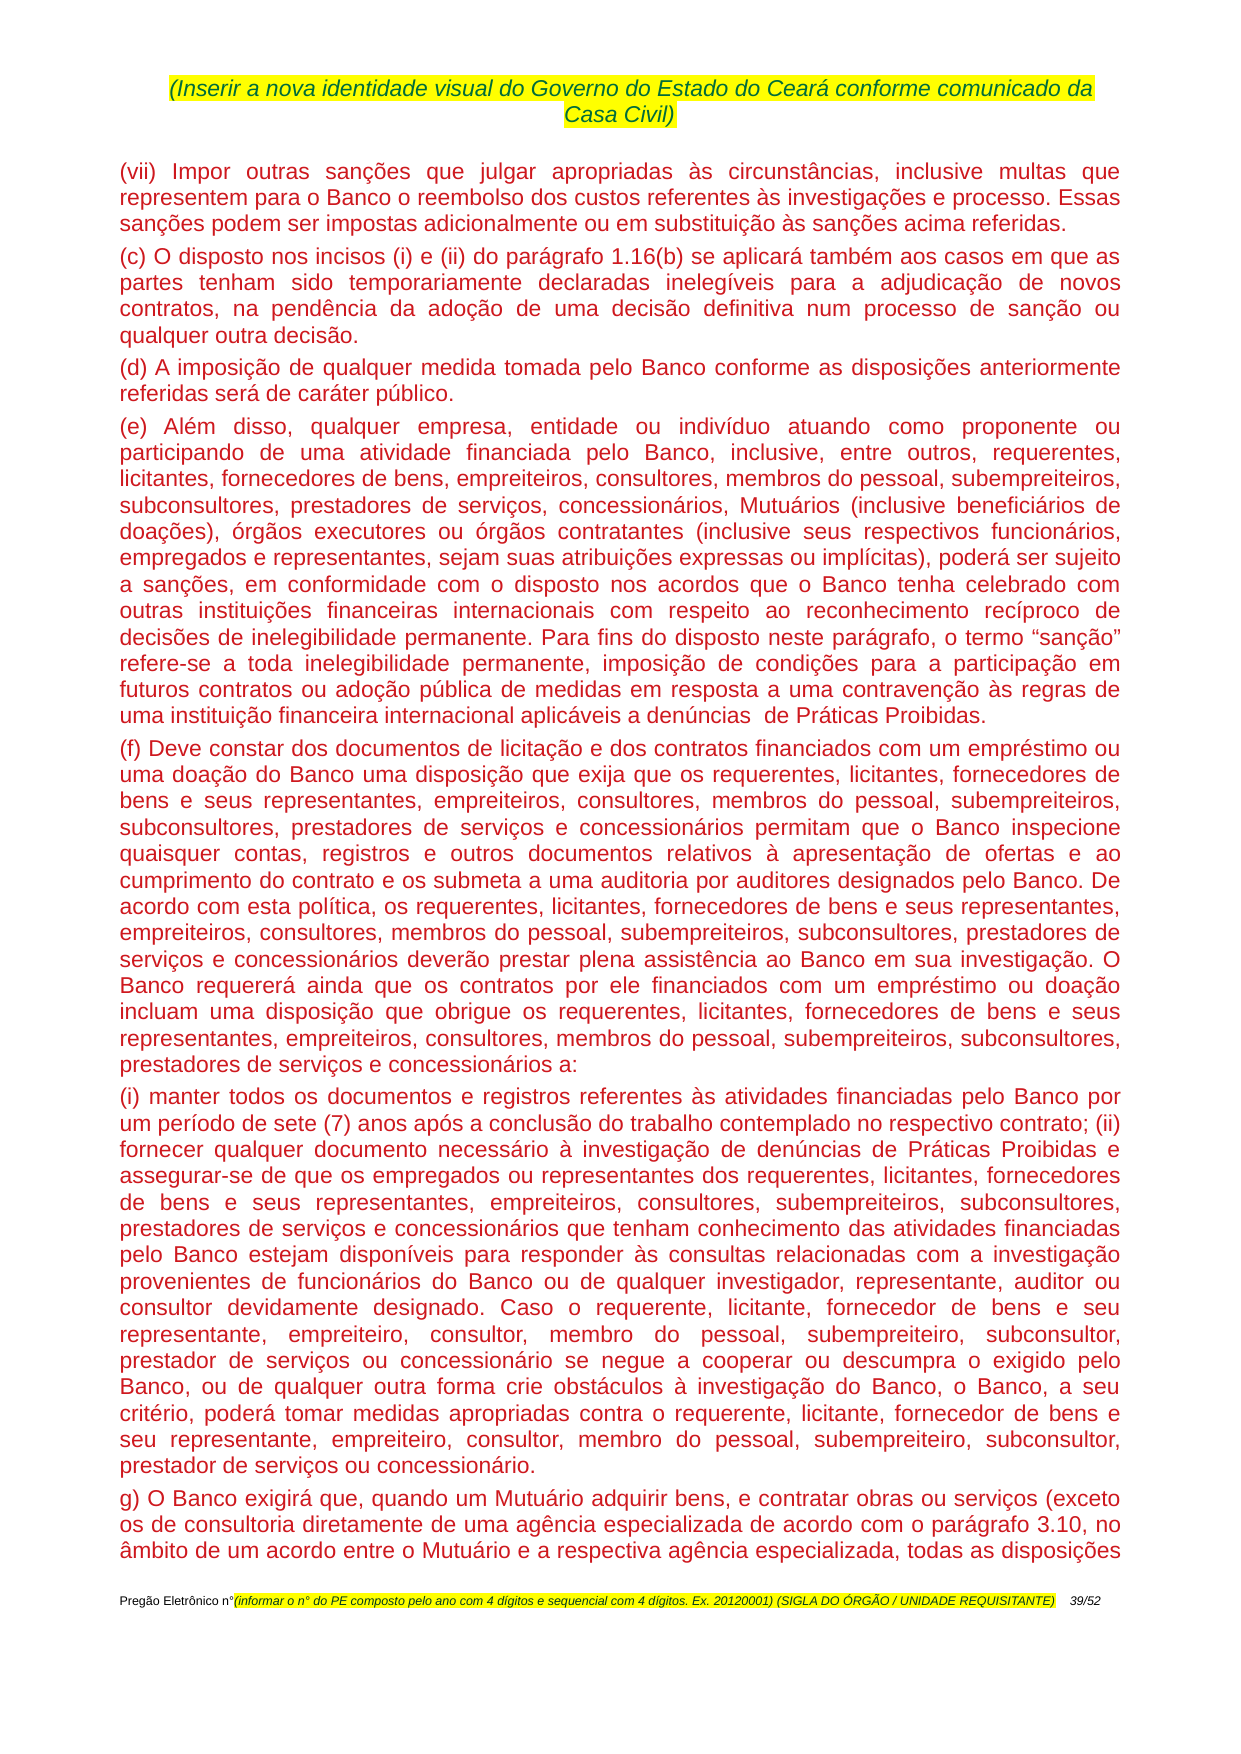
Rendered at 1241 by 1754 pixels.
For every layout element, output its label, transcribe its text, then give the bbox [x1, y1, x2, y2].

text g) O Banco exigirá que, quando um Mutuário adquirir bens, e contratar obras ou serviços (exceto os de consultoria diretamente de uma agência especializada de acordo com o parágrafo 3.10, no âmbito de um acordo entre o Mutuário e a respectiva agência especializada, todas as disposições [119, 1484, 1121, 1564]
text (f) Deve constar dos documentos de licitação e dos contratos financiados com um empréstimo ou uma doação do Banco uma disposição que exija que os requerentes, licitantes, fornecedores de bens e seus representantes, empreiteiros, consultores, membros do pessoal, subempreiteiros, subconsultores, prestadores de serviços e concessionários permitam que o Banco inspecione quaisquer contas, registros e outros documentos relativos à apresentação de ofertas e ao cumprimento do contrato e os submeta a uma auditoria por auditores designados pelo Banco. De acordo com esta política, os requerentes, licitantes, fornecedores de bens e seus representantes, empreiteiros, consultores, membros do pessoal, subempreiteiros, subconsultores, prestadores de serviços e concessionários deverão prestar plena assistência ao Banco em sua investigação. O Banco requererá ainda que os contratos por ele financiados com um empréstimo ou doação incluam uma disposição que obrigue os requerentes, licitantes, fornecedores de bens e seus representantes, empreiteiros, consultores, membros do pessoal, subempreiteiros, subconsultores, prestadores de serviços e concessionários a: [119, 735, 1121, 1077]
text (vii) Impor outras sanções que julgar apropriadas às circunstâncias, inclusive multas que representem para o Banco o reembolso dos custos referentes às investigações e processo. Essas sanções podem ser impostas adicionalmente ou em substituição às sanções acima referidas. [119, 158, 1121, 237]
text (d) A imposição de qualquer medida tomada pelo Banco conforme as disposições anteriormente referidas será de caráter público. [119, 354, 1121, 407]
text (i) manter todos os documentos e registros referentes às atividades financiadas pelo Banco por um período de sete (7) anos após a conclusão do trabalho contemplado no respectivo contrato; (ii) fornecer qualquer documento necessário à investigação de denúncias de Práticas Proibidas e assegurar-se de que os empregados ou representantes dos requerentes, licitantes, fornecedores de bens e seus representantes, empreiteiros, consultores, subempreiteiros, subconsultores, prestadores de serviços e concessionários que tenham conhecimento das atividades financiadas pelo Banco estejam disponíveis para responder às consultas relacionadas com a investigação provenientes de funcionários do Banco ou de qualquer investigador, representante, auditor ou consultor devidamente designado. Caso o requerente, licitante, fornecedor de bens e seu representante, empreiteiro, consultor, membro do pessoal, subempreiteiro, subconsultor, prestador de serviços ou concessionário se negue a cooperar ou descumpra o exigido pelo Banco, ou de qualquer outra forma crie obstáculos à investigação do Banco, o Banco, a seu critério, poderá tomar medidas apropriadas contra o requerente, licitante, fornecedor de bens e seu representante, empreiteiro, consultor, membro do pessoal, subempreiteiro, subconsultor, prestador de serviços ou concessionário. [119, 1083, 1121, 1479]
text (e) Além disso, qualquer empresa, entidade ou indivíduo atuando como proponente ou participando de uma atividade financiada pelo Banco, inclusive, entre outros, requerentes, licitantes, fornecedores de bens, empreiteiros, consultores, membros do pessoal, subempreiteiros, subconsultores, prestadores de serviços, concessionários, Mutuários (inclusive beneficiários de doações), órgãos executores ou órgãos contratantes (inclusive seus respectivos funcionários, empregados e representantes, sejam suas atribuições expressas ou implícitas), poderá ser sujeito a sanções, em conformidade com o disposto nos acordos que o Banco tenha celebrado com outras instituições financeiras internacionais com respeito ao reconhecimento recíproco de decisões de inelegibilidade permanente. Para fins do disposto neste parágrafo, o termo “sanção” refere-se a toda inelegibilidade permanente, imposição de condições para a participação em futuros contratos ou adoção pública de medidas em resposta a uma contravenção às regras de uma instituição financeira internacional aplicáveis a denúncias de Práticas Proibidas. [119, 413, 1121, 729]
text (c) O disposto nos incisos (i) e (ii) do parágrafo 1.16(b) se aplicará também aos casos em que as partes tenham sido temporariamente declaradas inelegíveis para a adjudicação de novos contratos, na pendência da adoção de uma decisão definitiva num processo de sanção ou qualquer outra decisão. [119, 243, 1121, 348]
